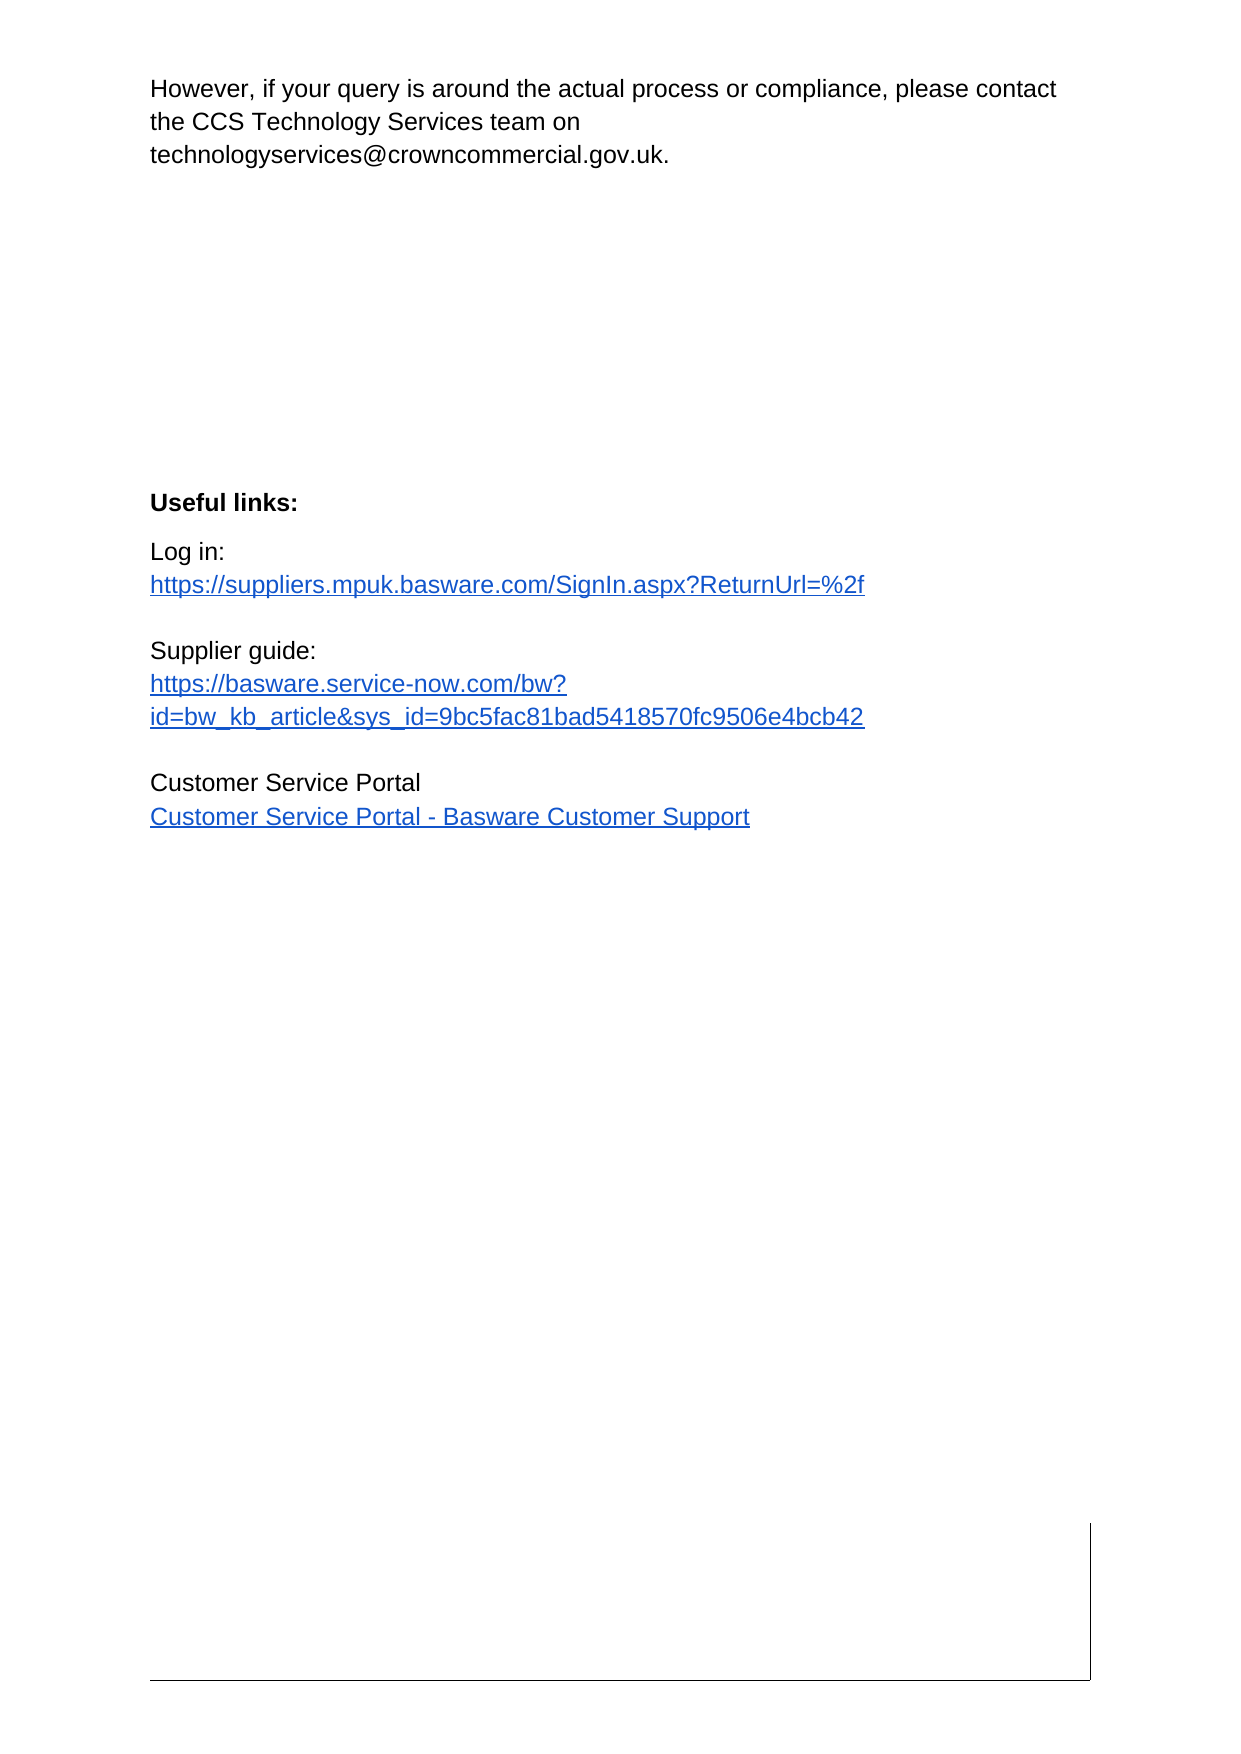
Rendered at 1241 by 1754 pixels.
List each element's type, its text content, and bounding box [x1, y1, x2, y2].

text Customer Service Portal - Basware Customer Support [150, 801, 1090, 830]
text However, if your query is around the actual process or compliance, please contact the CCS Technology Services team on technologyservices@crowncommercial.gov.uk. [150, 74, 1090, 168]
text https://suppliers.mpuk.basware.com/SignIn.aspx?ReturnUrl=%2f [150, 570, 1090, 599]
text https://basware.service-now.com/bw?id=bw_kb_article&sys_id=9bc5fac81bad5418570fc9506e4bcb42 [150, 669, 1090, 731]
text Supplier guide: [150, 636, 1090, 665]
text Log in: [150, 537, 1090, 566]
text Customer Service Portal [150, 768, 1090, 797]
text Useful links: [150, 488, 1090, 516]
